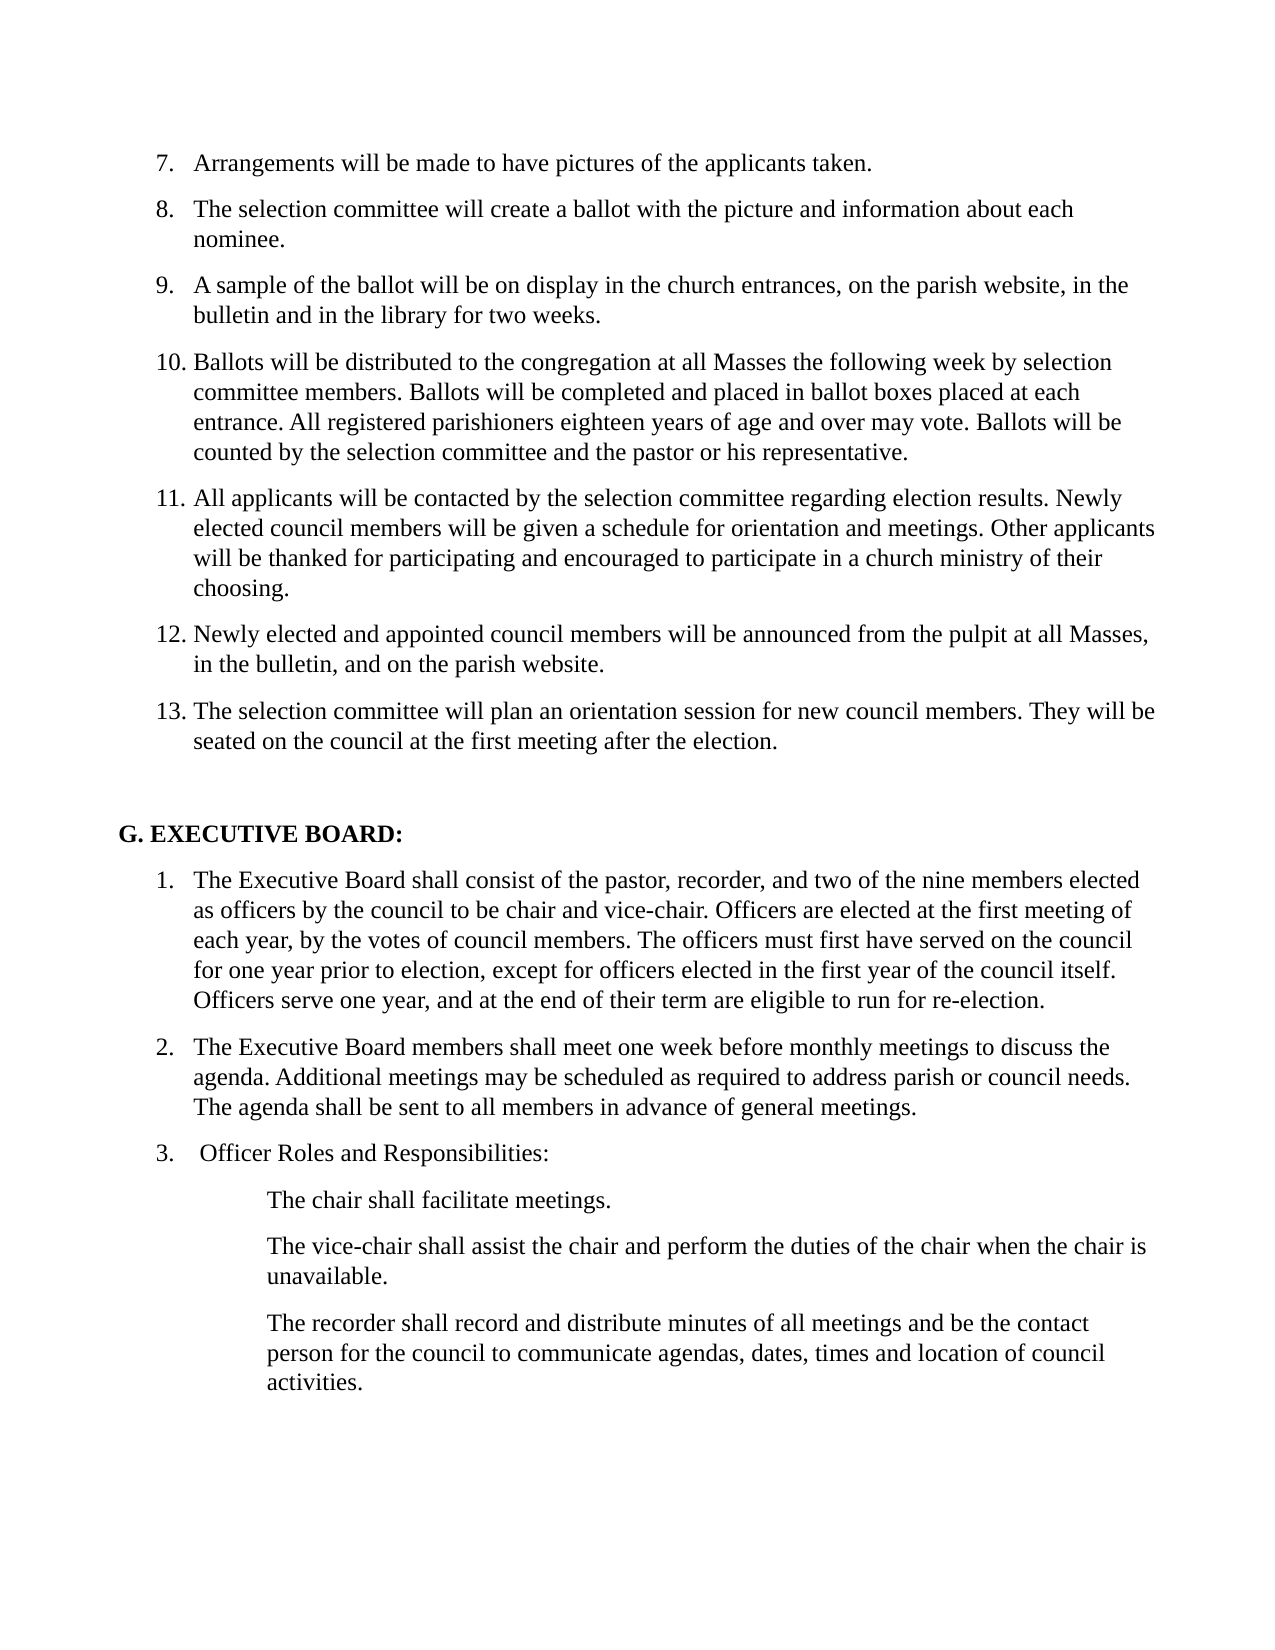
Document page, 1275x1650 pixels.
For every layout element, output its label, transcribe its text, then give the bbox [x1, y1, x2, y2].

list Ballots will be distributed to the congregation at all Masses the following week by selection committee members. Ballots will be completed and placed in ballot boxes placed at each entrance. All registered parishioners eighteen years of age and over may vote. Ballots will be counted by the selection committee and the pastor or his representative. [156, 347, 1157, 466]
list The selection committee will create a ballot with the picture and information about each nominee. [156, 194, 1157, 253]
list The selection committee will plan an orientation session for new council members. They will be seated on the council at the first meeting after the election. [156, 696, 1157, 755]
text The chair shall facilitate meetings. [193, 1185, 1157, 1213]
list The Executive Board shall consist of the pastor, recorder, and two of the nine members elected as officers by the council to be chair and vice-chair. Officers are elected at the first meeting of each year, by the votes of council members. The officers must first have served on the council for one year prior to election, except for officers elected in the first year of the council itself. Officers serve one year, and at the end of their term are eligible to run for re-election. [156, 866, 1157, 1014]
list Arrangements will be made to have pictures of the applicants taken. [156, 148, 1157, 176]
text The vice-chair shall assist the chair and perform the duties of the chair when the chair is unavailable. [193, 1231, 1157, 1290]
text The recorder shall record and distribute minutes of all meetings and be the contact person for the council to communicate agendas, dates, times and location of council activities. [193, 1308, 1157, 1396]
list Officer Roles and Responsibilities: [156, 1138, 1157, 1167]
list All applicants will be contacted by the selection committee regarding election results. Newly elected council members will be given a schedule for orientation and meetings. Other applicants will be thanked for participating and encouraged to participate in a church ministry of their choosing. [156, 483, 1157, 602]
list The Executive Board members shall meet one week before monthly meetings to discuss the agenda. Additional meetings may be scheduled as required to address parish or council needs. The agenda shall be sent to all members in advance of general meetings. [156, 1032, 1157, 1120]
list Newly elected and appointed council members will be announced from the pulpit at all Masses, in the bulletin, and on the parish website. [156, 619, 1157, 678]
text G. EXECUTIVE BOARD: [118, 819, 1157, 848]
list A sample of the ballot will be on display in the church entrances, on the parish website, in the bulletin and in the library for two weeks. [156, 271, 1157, 329]
